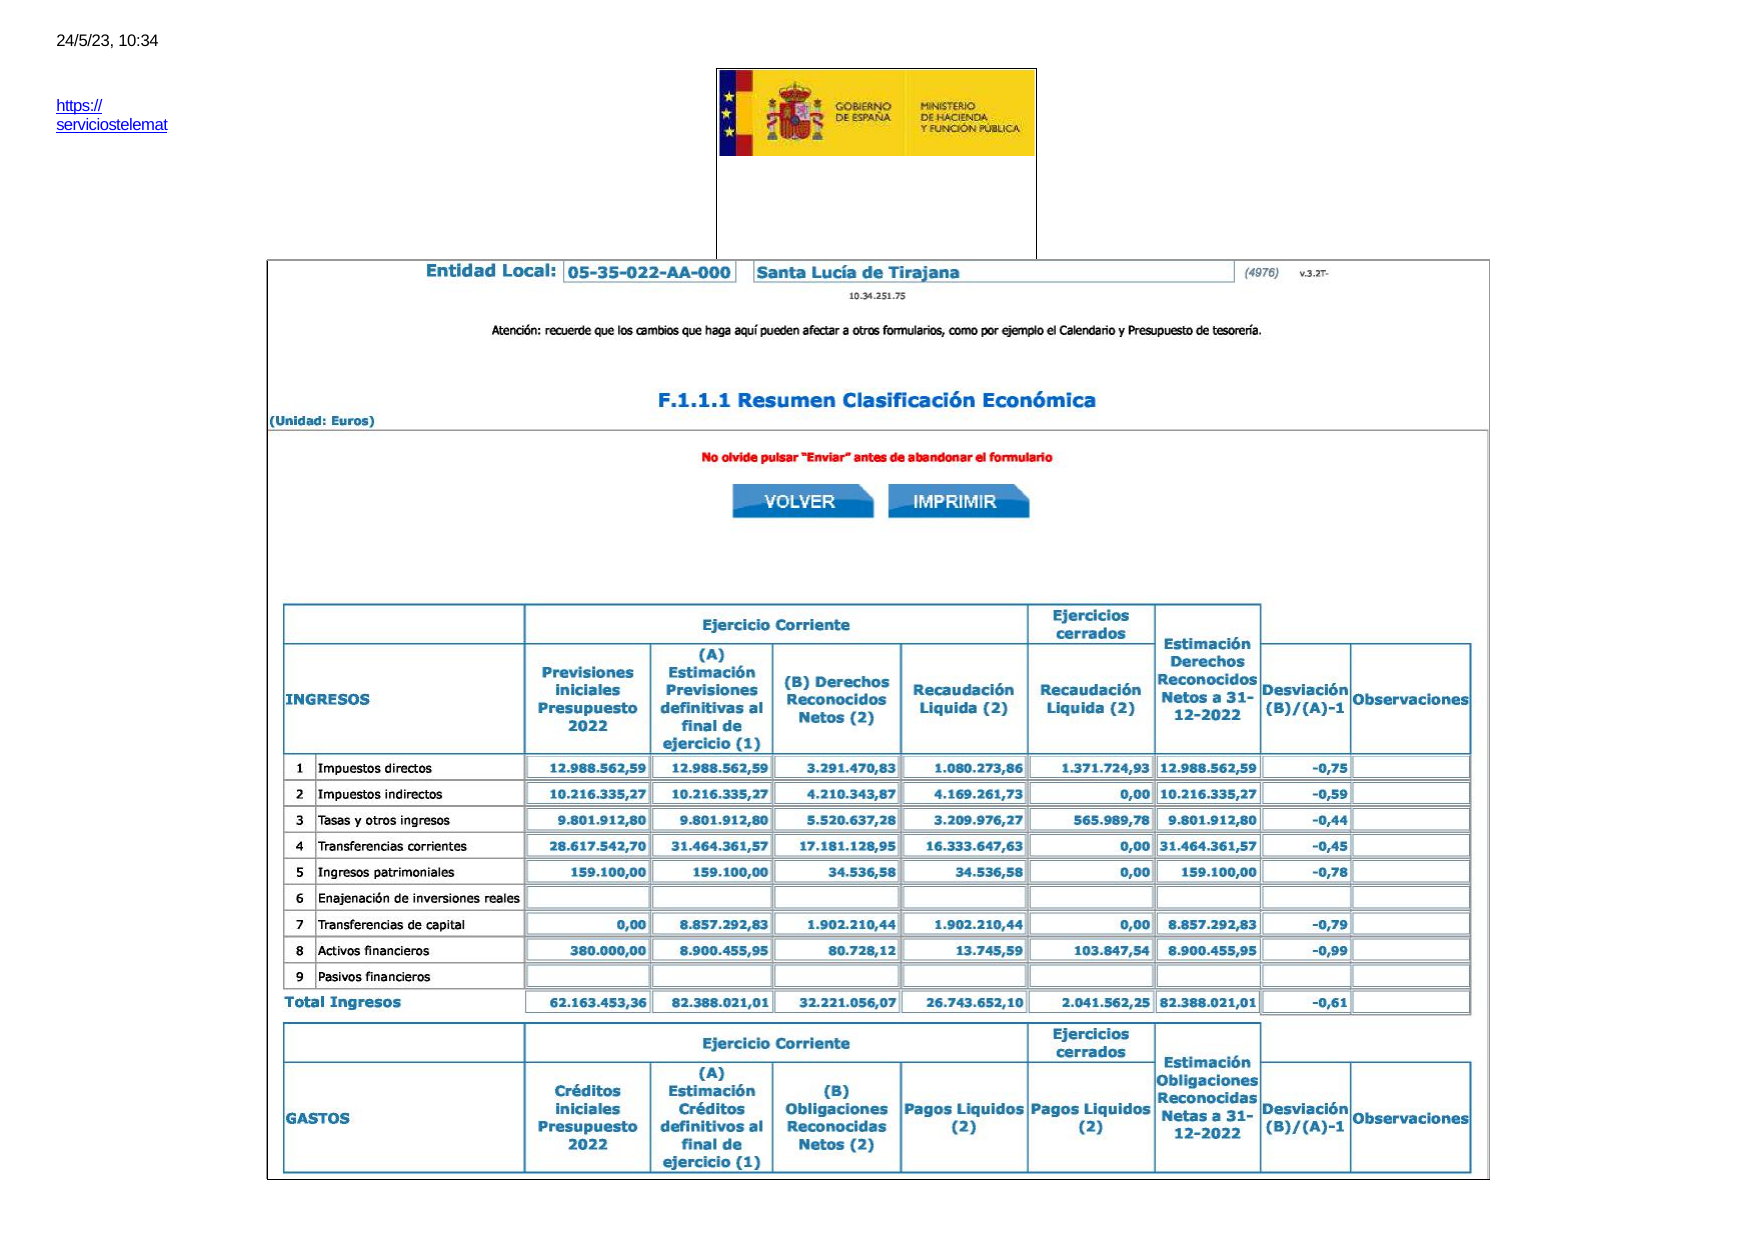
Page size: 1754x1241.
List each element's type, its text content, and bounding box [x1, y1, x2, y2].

text https://serviciostelemat [56, 96, 168, 132]
picture [268, 261, 1489, 1179]
text 24/5/23, 10:34 [56, 31, 168, 50]
picture [717, 69, 1035, 156]
